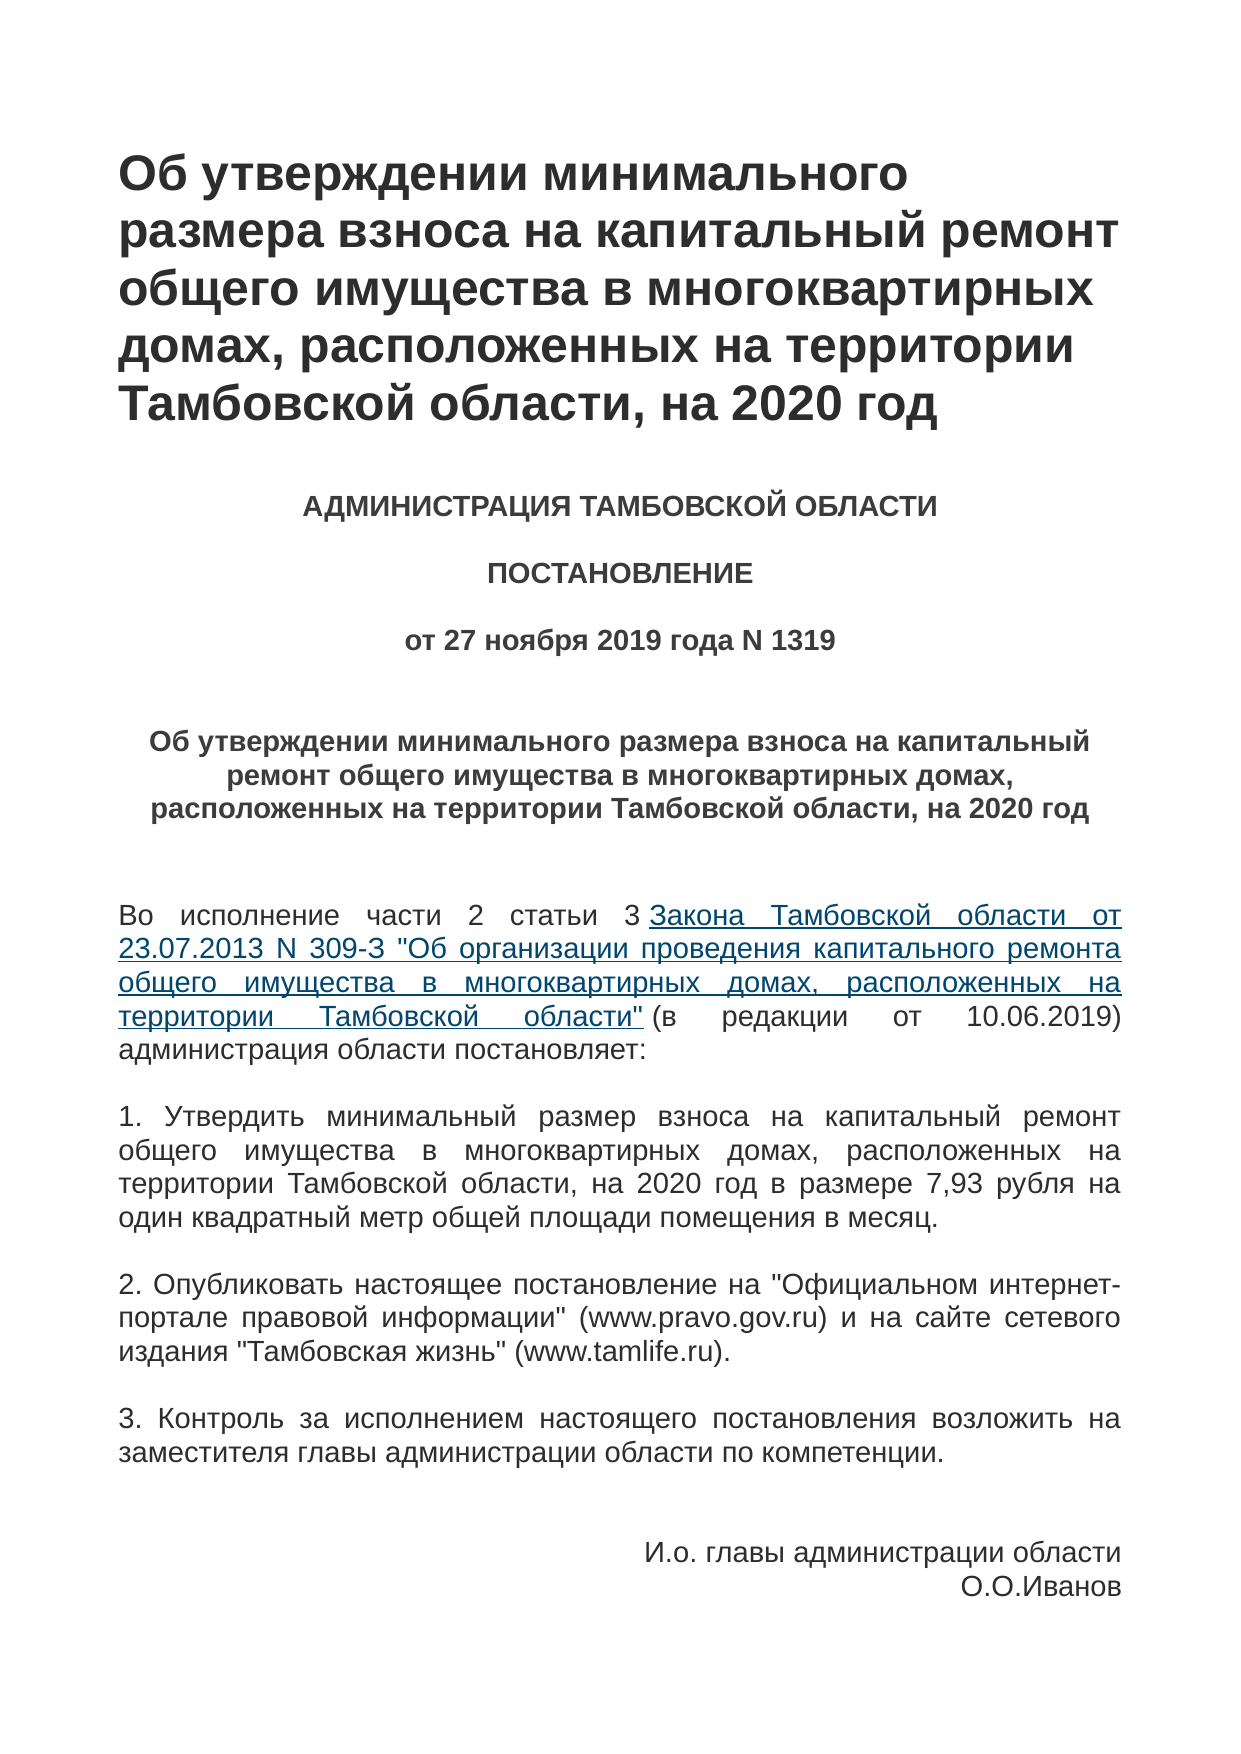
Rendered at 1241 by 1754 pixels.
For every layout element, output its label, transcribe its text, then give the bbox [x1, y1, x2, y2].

text 3. Контроль за исполнением настоящего постановления возложить на заместителя главы администрации области по компетенции. [118, 1367, 1122, 1468]
text общего имущества в многоквартирных домах, расположенных на [118, 962, 1122, 994]
text Во исполнение части 2 статьи 3 Закона Тамбовской области от 23.07.2013 N 309-З "Об организации проведения капитального ремонта [118, 831, 1122, 961]
subtitle Об утверждении минимального размера взноса на капитальный ремонт общего имущества в многоквартирных домах, расположенных на территории Тамбовской области, на 2020 год [118, 143, 1122, 431]
text территории Тамбовской области" (в редакции от 10.06.2019) администрация области постановляет: [118, 996, 1122, 1066]
text 1. Утвердить минимальный размер взноса на капитальный ремонт общего имущества в многоквартирных домах, расположенных на территории Тамбовской области, на 2020 год в размере 7,93 рубля на один квадратный метр общей площади помещения в месяц. [118, 1066, 1122, 1233]
text АДМИНИСТРАЦИЯ ТАМБОВСКОЙ ОБЛАСТИ ПОСТАНОВЛЕНИЕ от 27 ноября 2019 года N 1319 Об утверждении минимального размера взноса на капитальный ремонт общего имущества в многоквартирных домах, расположенных на территории Тамбовской области, на 2020 год [118, 456, 1122, 824]
text И.о. главы администрации области О.О.Иванов [118, 1468, 1122, 1602]
text 2. Опубликовать настоящее постановление на "Официальном интернет-портале правовой информации" (www.pravo.gov.ru) и на сайте сетевого издания "Тамбовская жизнь" (www.tamlife.ru). [118, 1233, 1122, 1367]
